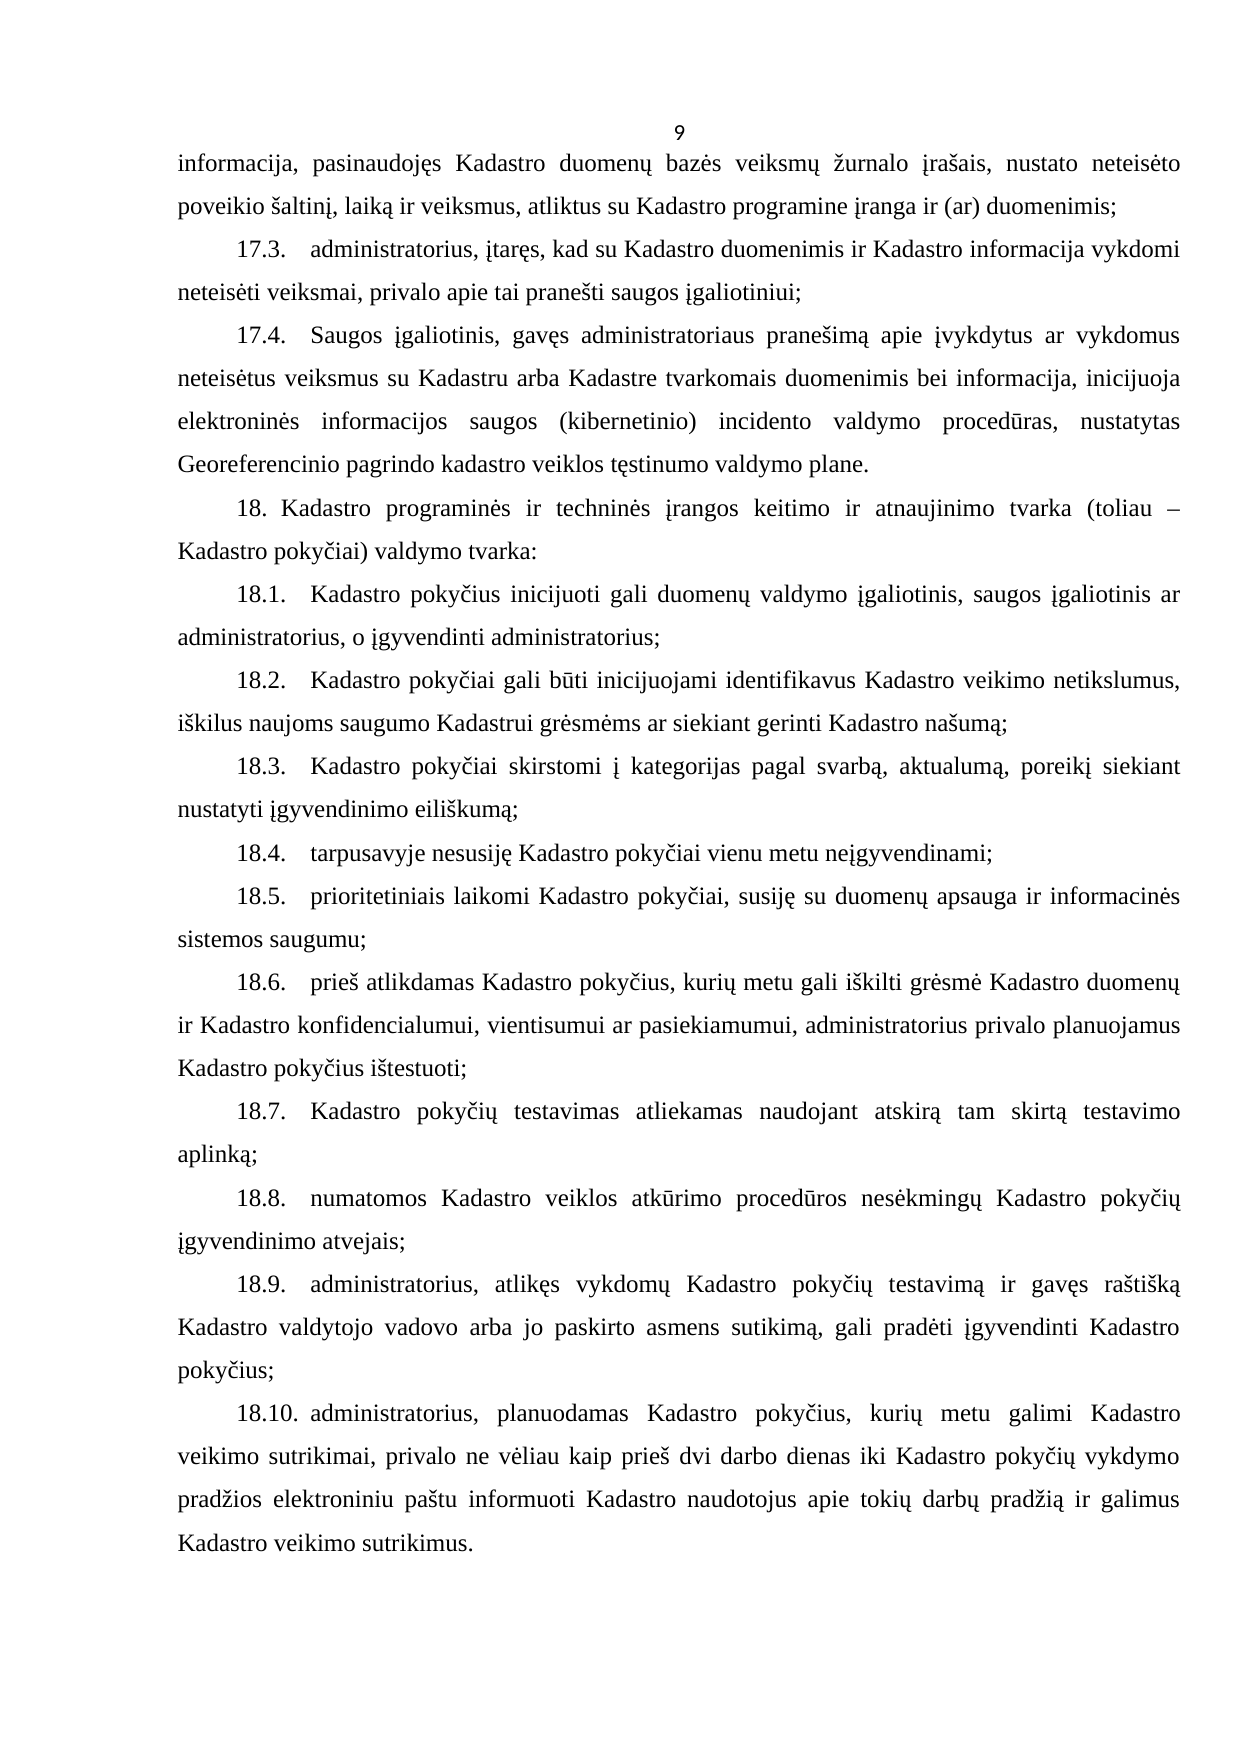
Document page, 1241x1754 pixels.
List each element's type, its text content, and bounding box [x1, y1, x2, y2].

text 18.6. prieš atlikdamas Kadastro pokyčius, kurių metu gali iškilti grėsmė Kadastro duomenų ir Kadastro konfidencialumui, vientisumui ar pasiekiamumui, administratorius privalo planuojamus Kadastro pokyčius ištestuoti; [177, 967, 1181, 1082]
text 18.4. tarpusavyje nesusiję Kadastro pokyčiai vienu metu neįgyvendinami; [177, 838, 1181, 866]
text informacija, pasinaudojęs Kadastro duomenų bazės veiksmų žurnalo įrašais, nustato neteisėto poveikio šaltinį, laiką ir veiksmus, atliktus su Kadastro programine įranga ir (ar) duomenimis; [177, 148, 1181, 219]
text 18.10. administratorius, planuodamas Kadastro pokyčius, kurių metu galimi Kadastro veikimo sutrikimai, privalo ne vėliau kaip prieš dvi darbo dienas iki Kadastro pokyčių vykdymo pradžios elektroniniu paštu informuoti Kadastro naudotojus apie tokių darbų pradžią ir galimus Kadastro veikimo sutrikimus. [177, 1398, 1181, 1556]
text 18. Kadastro programinės ir techninės įrangos keitimo ir atnaujinimo tvarka (toliau – Kadastro pokyčiai) valdymo tvarka: [177, 493, 1181, 564]
text 17.3. administratorius, įtaręs, kad su Kadastro duomenimis ir Kadastro informacija vykdomi neteisėti veiksmai, privalo apie tai pranešti saugos įgaliotiniui; [177, 234, 1181, 306]
text 18.3. Kadastro pokyčiai skirstomi į kategorijas pagal svarbą, aktualumą, poreikį siekiant nustatyti įgyvendinimo eiliškumą; [177, 751, 1181, 823]
text 17.4. Saugos įgaliotinis, gavęs administratoriaus pranešimą apie įvykdytus ar vykdomus neteisėtus veiksmus su Kadastru arba Kadastre tvarkomais duomenimis bei informacija, inicijuoja elektroninės informacijos saugos (kibernetinio) incidento valdymo procedūras, nustatytas Georeferencinio pagrindo kadastro veiklos tęstinumo valdymo plane. [177, 320, 1181, 478]
text 18.9. administratorius, atlikęs vykdomų Kadastro pokyčių testavimą ir gavęs raštišką Kadastro valdytojo vadovo arba jo paskirto asmens sutikimą, gali pradėti įgyvendinti Kadastro pokyčius; [177, 1269, 1181, 1384]
text 18.8. numatomos Kadastro veiklos atkūrimo procedūros nesėkmingų Kadastro pokyčių įgyvendinimo atvejais; [177, 1183, 1181, 1254]
text 18.2. Kadastro pokyčiai gali būti inicijuojami identifikavus Kadastro veikimo netikslumus, iškilus naujoms saugumo Kadastrui grėsmėms ar siekiant gerinti Kadastro našumą; [177, 665, 1181, 737]
text 18.5. prioritetiniais laikomi Kadastro pokyčiai, susiję su duomenų apsauga ir informacinės sistemos saugumu; [177, 881, 1181, 953]
text 18.7. Kadastro pokyčių testavimas atliekamas naudojant atskirą tam skirtą testavimo aplinką; [177, 1096, 1181, 1168]
text 18.1. Kadastro pokyčius inicijuoti gali duomenų valdymo įgaliotinis, saugos įgaliotinis ar administratorius, o įgyvendinti administratorius; [177, 579, 1181, 651]
